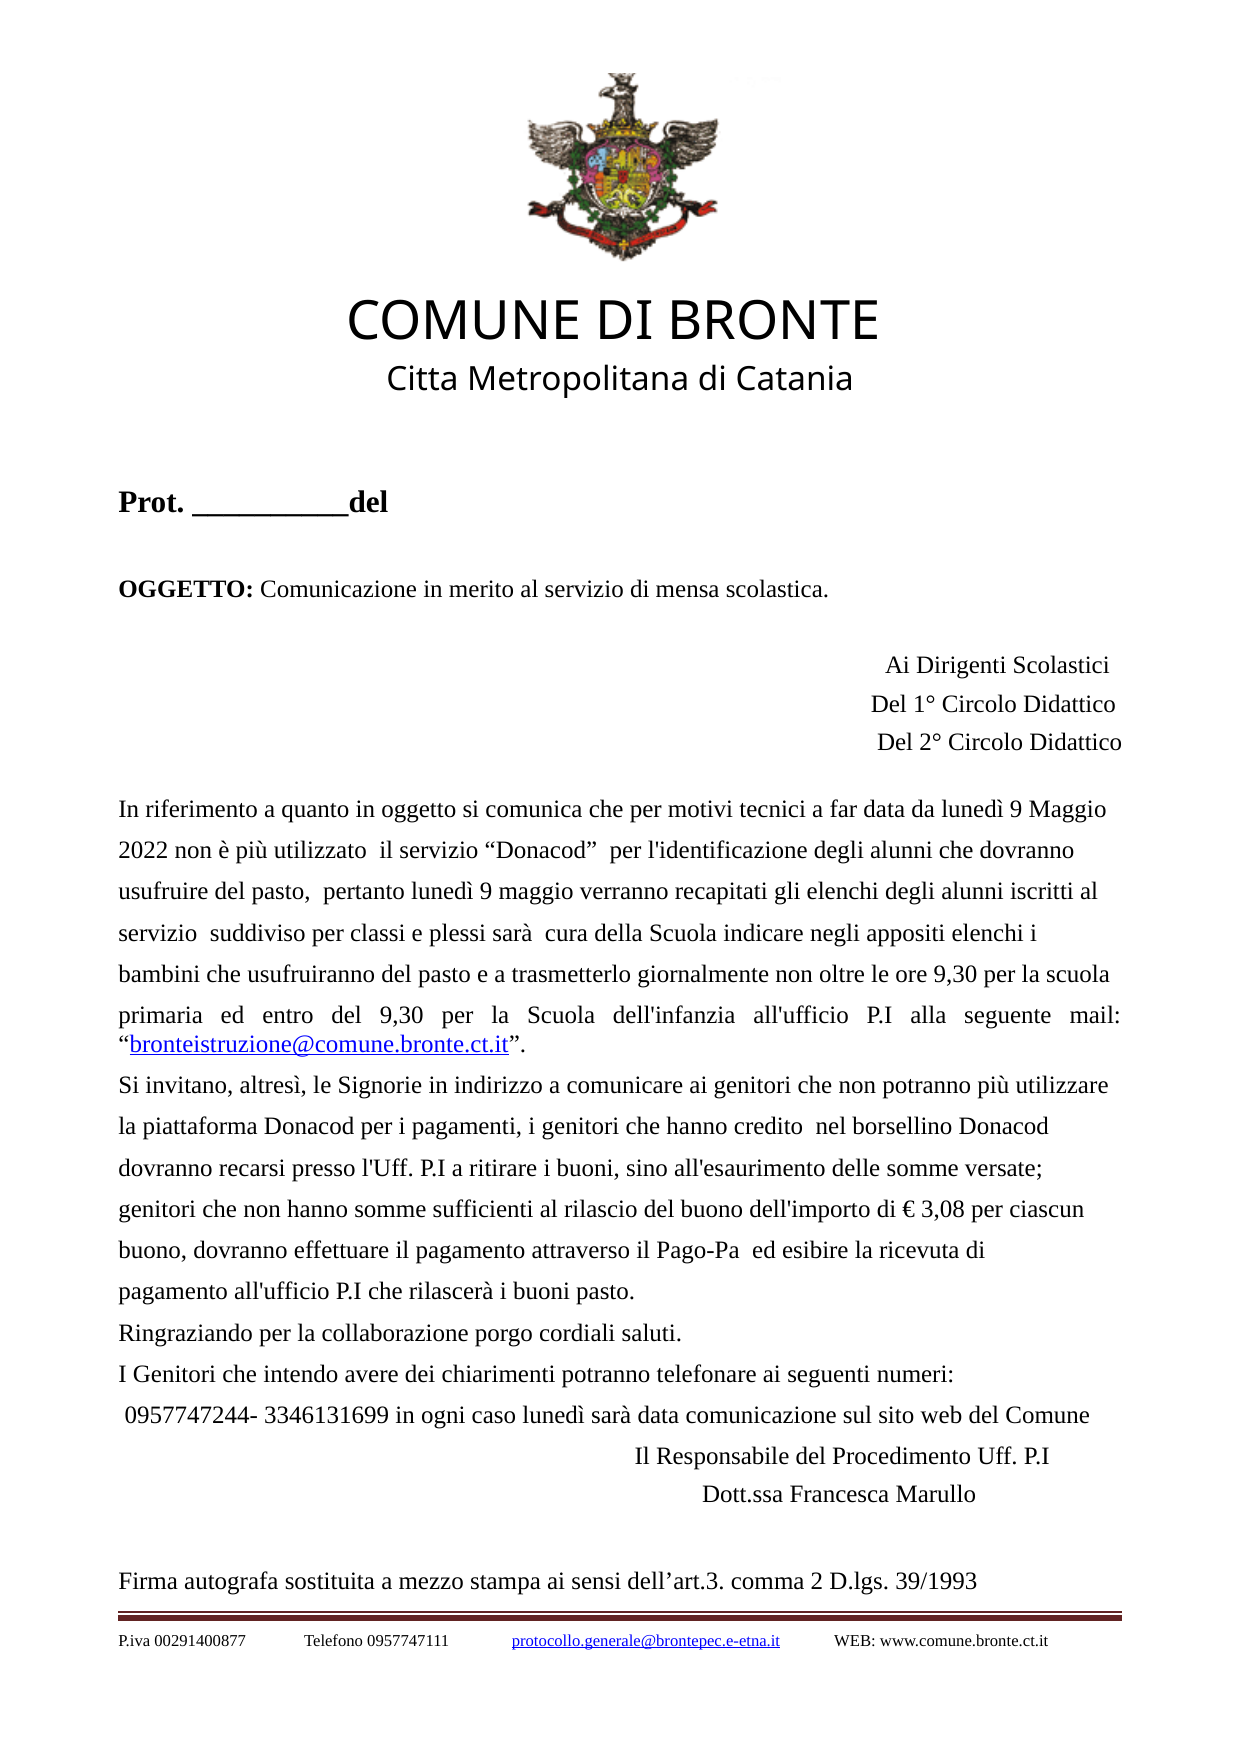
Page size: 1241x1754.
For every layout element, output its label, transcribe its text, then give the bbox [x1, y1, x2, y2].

text 2022 non è più utilizzato il servizio “Donacod” per l'identificazione degli alunni che dovranno [118, 835, 1122, 864]
text Firma autografa sostituita a mezzo stampa ai sensi dell’art.3. comma 2 D.lgs. 39/1993 [118, 1566, 1122, 1594]
subtitle Prot. __________del [118, 483, 1122, 519]
subtitle OGGETTO: Comunicazione in merito al servizio di mensa scolastica. [118, 574, 1122, 603]
text la piattaforma Donacod per i pagamenti, i genitori che hanno credito nel borsellino Donacod [118, 1111, 1122, 1140]
text 0957747244- 3346131699 in ogni caso lunedì sarà data comunicazione sul sito web del Comune [118, 1400, 1122, 1429]
text Ringraziando per la collaborazione porgo cordiali saluti. [118, 1318, 1122, 1346]
text pagamento all'ufficio P.I che rilascerà i buoni pasto. [118, 1276, 1122, 1305]
text Il Responsabile del Procedimento Uff. P.I [118, 1441, 1122, 1470]
text In riferimento a quanto in oggetto si comunica che per motivi tecnici a far data da lunedì 9 Maggio [118, 794, 1122, 823]
text Del 2° Circolo Didattico [118, 727, 1122, 756]
text Dott.ssa Francesca Marullo [118, 1479, 1122, 1508]
text I Genitori che intendo avere dei chiarimenti potranno telefonare ai seguenti numeri: [118, 1359, 1122, 1388]
text Ai Dirigenti Scolastici [118, 650, 1122, 679]
picture [515, 73, 781, 266]
text dovranno recarsi presso l'Uff. P.I a ritirare i buoni, sino all'esaurimento delle somme versate; [118, 1153, 1122, 1181]
text primaria ed entro del 9,30 per la Scuola dell'infanzia all'ufficio P.I alla seguente mail: “bronteistruzione@comune.bronte.ct.it”. [118, 1000, 1122, 1058]
text genitori che non hanno somme sufficienti al rilascio del buono dell'importo di € 3,08 per ciascun [118, 1194, 1122, 1223]
text bambini che usufruiranno del pasto e a trasmetterlo giornalmente non oltre le ore 9,30 per la scuola [118, 959, 1122, 988]
text Del 1° Circolo Didattico [118, 689, 1122, 717]
text buono, dovranno effettuare il pagamento attraverso il Pago-Pa ed esibire la ricevuta di [118, 1235, 1122, 1264]
text servizio suddiviso per classi e plessi sarà cura della Scuola indicare negli appositi elenchi i [118, 918, 1122, 946]
text Si invitano, altresì, le Signorie in indirizzo a comunicare ai genitori che non potranno più utilizzare [118, 1070, 1122, 1099]
text usufruire del pasto, pertanto lunedì 9 maggio verranno recapitati gli elenchi degli alunni iscritti al [118, 876, 1122, 905]
